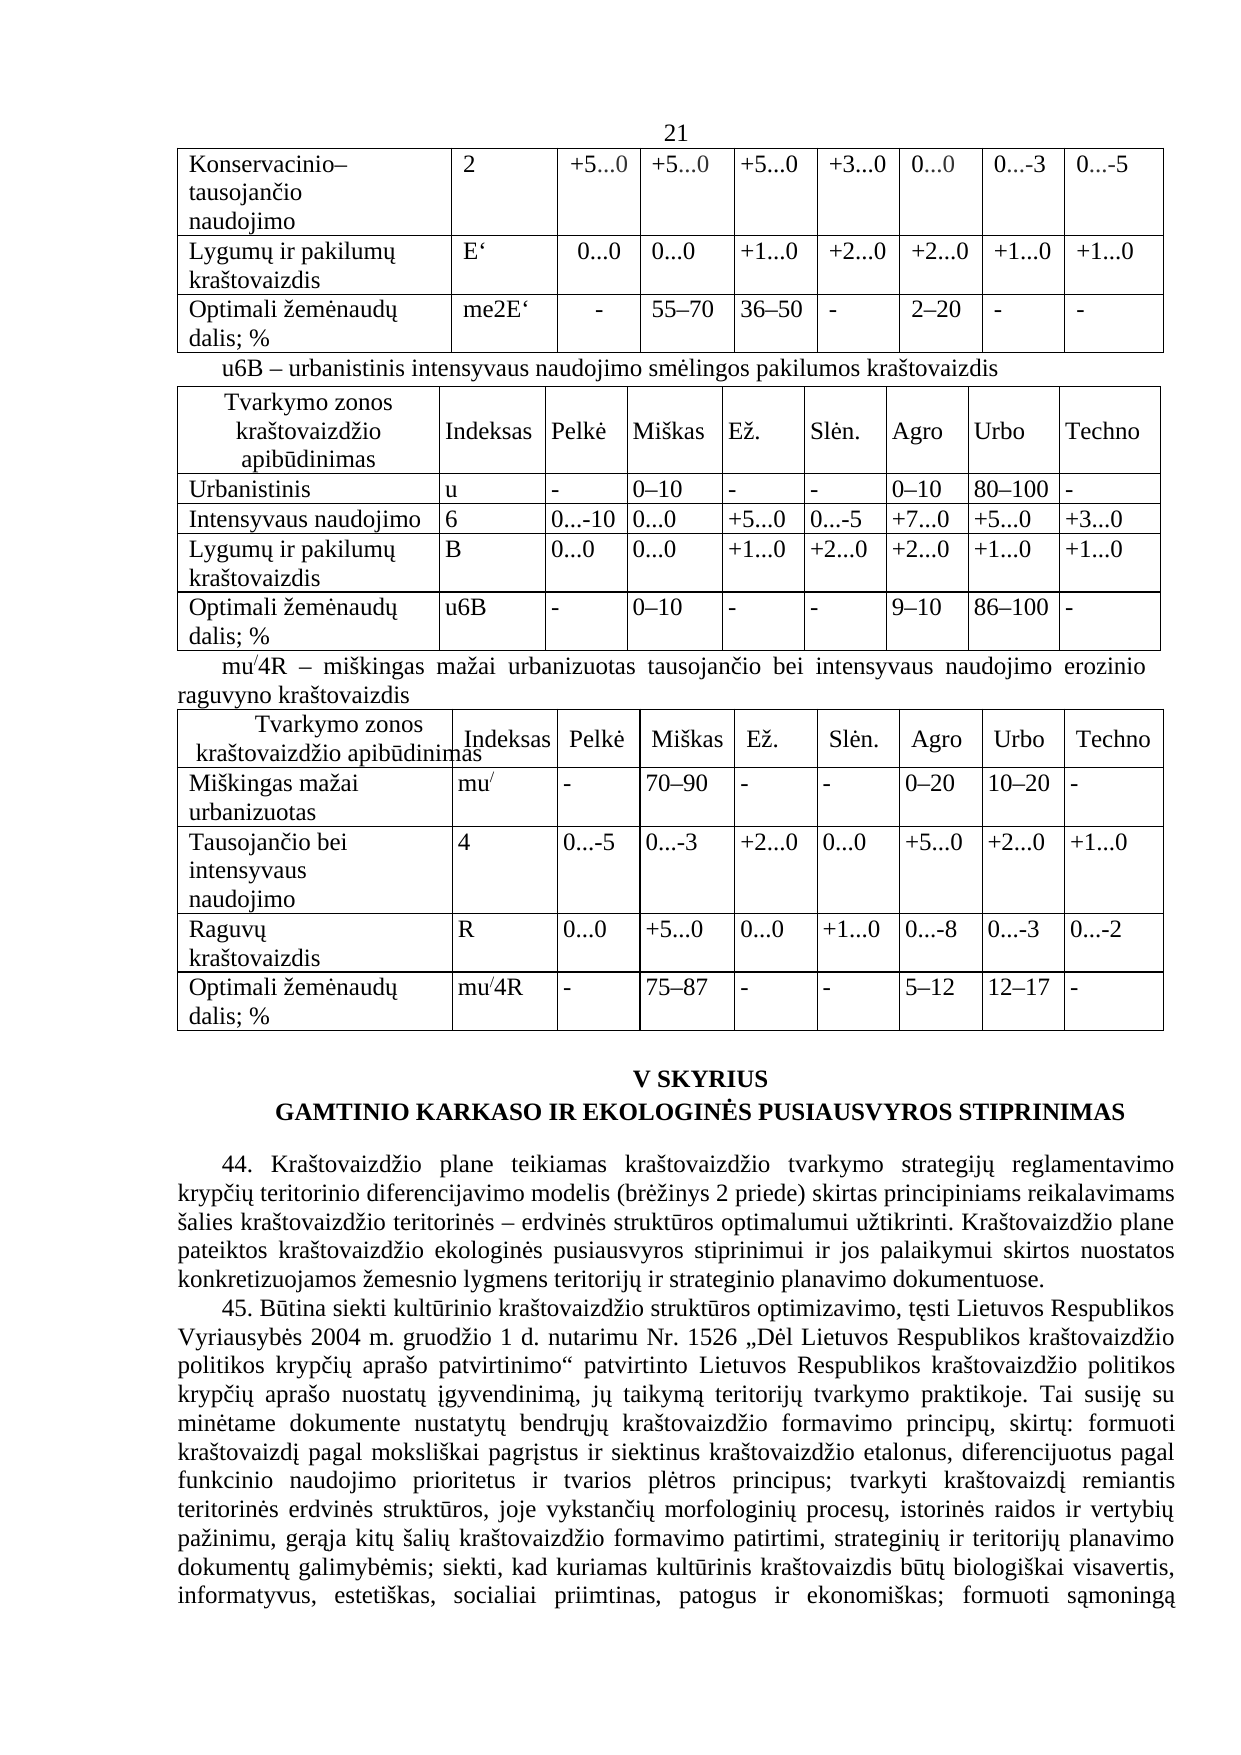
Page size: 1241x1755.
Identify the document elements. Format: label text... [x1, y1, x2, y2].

table_cell 55–70 [641, 295, 734, 352]
table_cell - [805, 474, 886, 503]
table_cell 0...-5 [558, 827, 639, 913]
text V SKYRIUS [177, 1064, 1224, 1093]
table_cell Optimali žemėnaudų dalis; % [178, 973, 452, 1030]
table_header Agro [887, 387, 968, 473]
table_cell E‘ [452, 236, 557, 293]
table_cell - [1060, 474, 1160, 503]
table_cell 0...-2 [1065, 914, 1163, 971]
table_cell 2–20 [900, 295, 982, 352]
table_header Miškas [628, 387, 722, 473]
table_cell +5...0 [641, 914, 734, 971]
table_cell +1...0 [1060, 534, 1160, 591]
table_header Urbo [983, 710, 1064, 767]
table_cell - [1065, 295, 1163, 352]
table_header Pelkė [546, 387, 627, 473]
table_cell 4 [453, 827, 557, 913]
table_cell 0...0 [641, 236, 734, 293]
text GAMTINIO KARKASO IR EKOLOGINĖS PUSIAUSVYROS STIPRINIMAS [177, 1097, 1224, 1126]
table_cell - [805, 593, 886, 650]
table_cell +1...0 [969, 534, 1059, 591]
table_cell - [558, 768, 639, 826]
table_cell mu/ [453, 768, 557, 826]
table_cell 0...-3 [641, 827, 734, 913]
table_cell - [735, 768, 817, 826]
table_cell 0...0 [628, 504, 722, 533]
table_header Indeksas [440, 387, 545, 473]
table_header Tvarkymo zonos kraštovaizdžio apibūdinimas [178, 710, 452, 767]
table_cell 2 [452, 149, 557, 235]
table_cell +5...0 [723, 504, 804, 533]
table_cell - [1060, 593, 1160, 650]
table_cell +5...0 [735, 149, 817, 235]
table_cell - [558, 295, 640, 352]
table_cell 6 [440, 504, 545, 533]
table_cell R [453, 914, 557, 971]
table_cell +5...0 [641, 149, 734, 235]
table_header Ež. [723, 387, 804, 473]
table_cell 0–10 [628, 593, 722, 650]
table_cell 9–10 [887, 593, 968, 650]
table_cell 75–87 [641, 973, 734, 1030]
table_cell +5...0 [900, 827, 982, 913]
table_header Miškas [641, 710, 734, 767]
table_cell - [723, 593, 804, 650]
table_cell - [818, 973, 899, 1030]
table_cell +2...0 [735, 827, 817, 913]
table_header Urbo [969, 387, 1059, 473]
table_cell 0–10 [887, 474, 968, 503]
table_cell +5...0 [558, 149, 640, 235]
table_header Pelkė [558, 710, 639, 767]
table_cell +2...0 [805, 534, 886, 591]
table_cell +1...0 [1065, 827, 1163, 913]
table_cell 0...-10 [546, 504, 627, 533]
table_cell 0...-3 [983, 149, 1064, 235]
table_cell +2...0 [983, 827, 1064, 913]
table_cell 0...-5 [1065, 149, 1163, 235]
table_cell +1...0 [723, 534, 804, 591]
table_header Tvarkymo zonos kraštovaizdžio apibūdinimas [178, 387, 439, 473]
table_header Techno [1060, 387, 1160, 473]
table_cell Konservacinio–tausojančio naudojimo [178, 149, 451, 235]
table_cell +1...0 [735, 236, 817, 293]
table_cell 0...0 [900, 149, 982, 235]
table_cell - [1065, 768, 1163, 826]
table_cell - [1065, 973, 1163, 1030]
table_cell 0...-3 [983, 914, 1064, 971]
table_cell Miškingas mažai urbanizuotas [178, 768, 452, 826]
table_cell Raguvų kraštovaizdis [178, 914, 452, 971]
table_cell - [818, 768, 899, 826]
table_cell +2...0 [818, 236, 899, 293]
table_header Ež. [735, 710, 817, 767]
table_header Slėn. [805, 387, 886, 473]
table_cell +7...0 [887, 504, 968, 533]
table_cell 0...0 [558, 914, 639, 971]
table_cell 36–50 [735, 295, 817, 352]
table_cell 0–10 [628, 474, 722, 503]
text u6B – urbanistinis intensyvaus naudojimo smėlingos pakilumos kraštovaizdis [177, 353, 1224, 382]
table_cell Urbanistinis [178, 474, 439, 503]
table_cell +2...0 [887, 534, 968, 591]
table_cell Lygumų ir pakilumų kraštovaizdis [178, 236, 451, 293]
table_cell 70–90 [641, 768, 734, 826]
table_cell - [558, 973, 639, 1030]
table_cell Intensyvaus naudojimo [178, 504, 439, 533]
table_header Agro [900, 710, 982, 767]
table_cell +1...0 [818, 914, 899, 971]
table_header Techno [1065, 710, 1163, 767]
table_cell u [440, 474, 545, 503]
text 45. Būtina siekti kultūrinio kraštovaizdžio struktūros optimizavimo, tęsti Lietuvos Respublikos Vyriausybės 2004 m. gruodžio 1 d. nutarimu Nr. 1526 „Dėl Lietuvos Respublikos kraštovaizdžio politikos krypčių aprašo patvirtinimo“ patvirtinto Lietuvos Respublikos kraštovaizdžio politikos krypčių aprašo nuostatų įgyvendinimą, jų taikymą teritorijų tvarkymo praktikoje. Tai susiję su minėtame dokumente nustatytų bendrųjų kraštovaizdžio formavimo principų, skirtų: formuoti kraštovaizdį pagal moksliškai pagrįstus ir siektinus kraštovaizdžio etalonus, diferencijuotus pagal funkcinio naudojimo prioritetus ir tvarios plėtros principus; tvarkyti kraštovaizdį remiantis teritorinės erdvinės struktūros, joje vykstančių morfologinių procesų, istorinės raidos ir vertybių pažinimu, gerąja kitų šalių kraštovaizdžio formavimo patirtimi, strateginių ir teritorijų planavimo dokumentų galimybėmis; siekti, kad kuriamas kultūrinis kraštovaizdis būtų biologiškai visavertis, informatyvus, estetiškas, socialiai priimtinas, patogus ir ekonomiškas; formuoti sąmoningą [177, 1293, 1175, 1609]
table_cell +3...0 [818, 149, 899, 235]
table_cell me2E‘ [452, 295, 557, 352]
table_cell +5...0 [969, 504, 1059, 533]
table_cell - [818, 295, 899, 352]
table_header Indeksas [453, 710, 557, 767]
table_cell Lygumų ir pakilumų kraštovaizdis [178, 534, 439, 591]
table_cell 0...0 [628, 534, 722, 591]
table_cell 0–20 [900, 768, 982, 826]
table_cell - [546, 593, 627, 650]
table_cell +1...0 [1065, 236, 1163, 293]
table_cell Optimali žemėnaudų dalis; % [178, 593, 439, 650]
table_cell u6B [440, 593, 545, 650]
table_cell +1...0 [983, 236, 1064, 293]
table_cell +3...0 [1060, 504, 1160, 533]
table_cell Optimali žemėnaudų dalis; % [178, 295, 451, 352]
table_cell 10–20 [983, 768, 1064, 826]
table_header Slėn. [818, 710, 899, 767]
table_cell 0...0 [818, 827, 899, 913]
table_cell 5–12 [900, 973, 982, 1030]
table_cell 0...0 [558, 236, 640, 293]
table_cell B [440, 534, 545, 591]
table_cell mu/4R [453, 973, 557, 1030]
table_cell +2...0 [900, 236, 982, 293]
table_cell - [983, 295, 1064, 352]
table_cell - [546, 474, 627, 503]
table_cell 0...0 [735, 914, 817, 971]
table_cell 86–100 [969, 593, 1059, 650]
table_cell 0...-8 [900, 914, 982, 971]
table_cell - [735, 973, 817, 1030]
table_cell 12–17 [983, 973, 1064, 1030]
table_cell 80–100 [969, 474, 1059, 503]
table_cell 0...-5 [805, 504, 886, 533]
table_cell Tausojančio bei intensyvaus naudojimo [178, 827, 452, 913]
text mu/4R – miškingas mažai urbanizuotas tausojančio bei intensyvaus naudojimo erozinio raguvyno kraštovaizdis [177, 651, 1146, 708]
text 44. Kraštovaizdžio plane teikiamas kraštovaizdžio tvarkymo strategijų reglamentavimo krypčių teritorinio diferencijavimo modelis (brėžinys 2 priede) skirtas principiniams reikalavimams šalies kraštovaizdžio teritorinės – erdvinės struktūros optimalumui užtikrinti. Kraštovaizdžio plane pateiktos kraštovaizdžio ekologinės pusiausvyros stiprinimui ir jos palaikymui skirtos nuostatos konkretizuojamos žemesnio lygmens teritorijų ir strateginio planavimo dokumentuose. [177, 1149, 1175, 1293]
table_cell - [723, 474, 804, 503]
table_cell 0...0 [546, 534, 627, 591]
